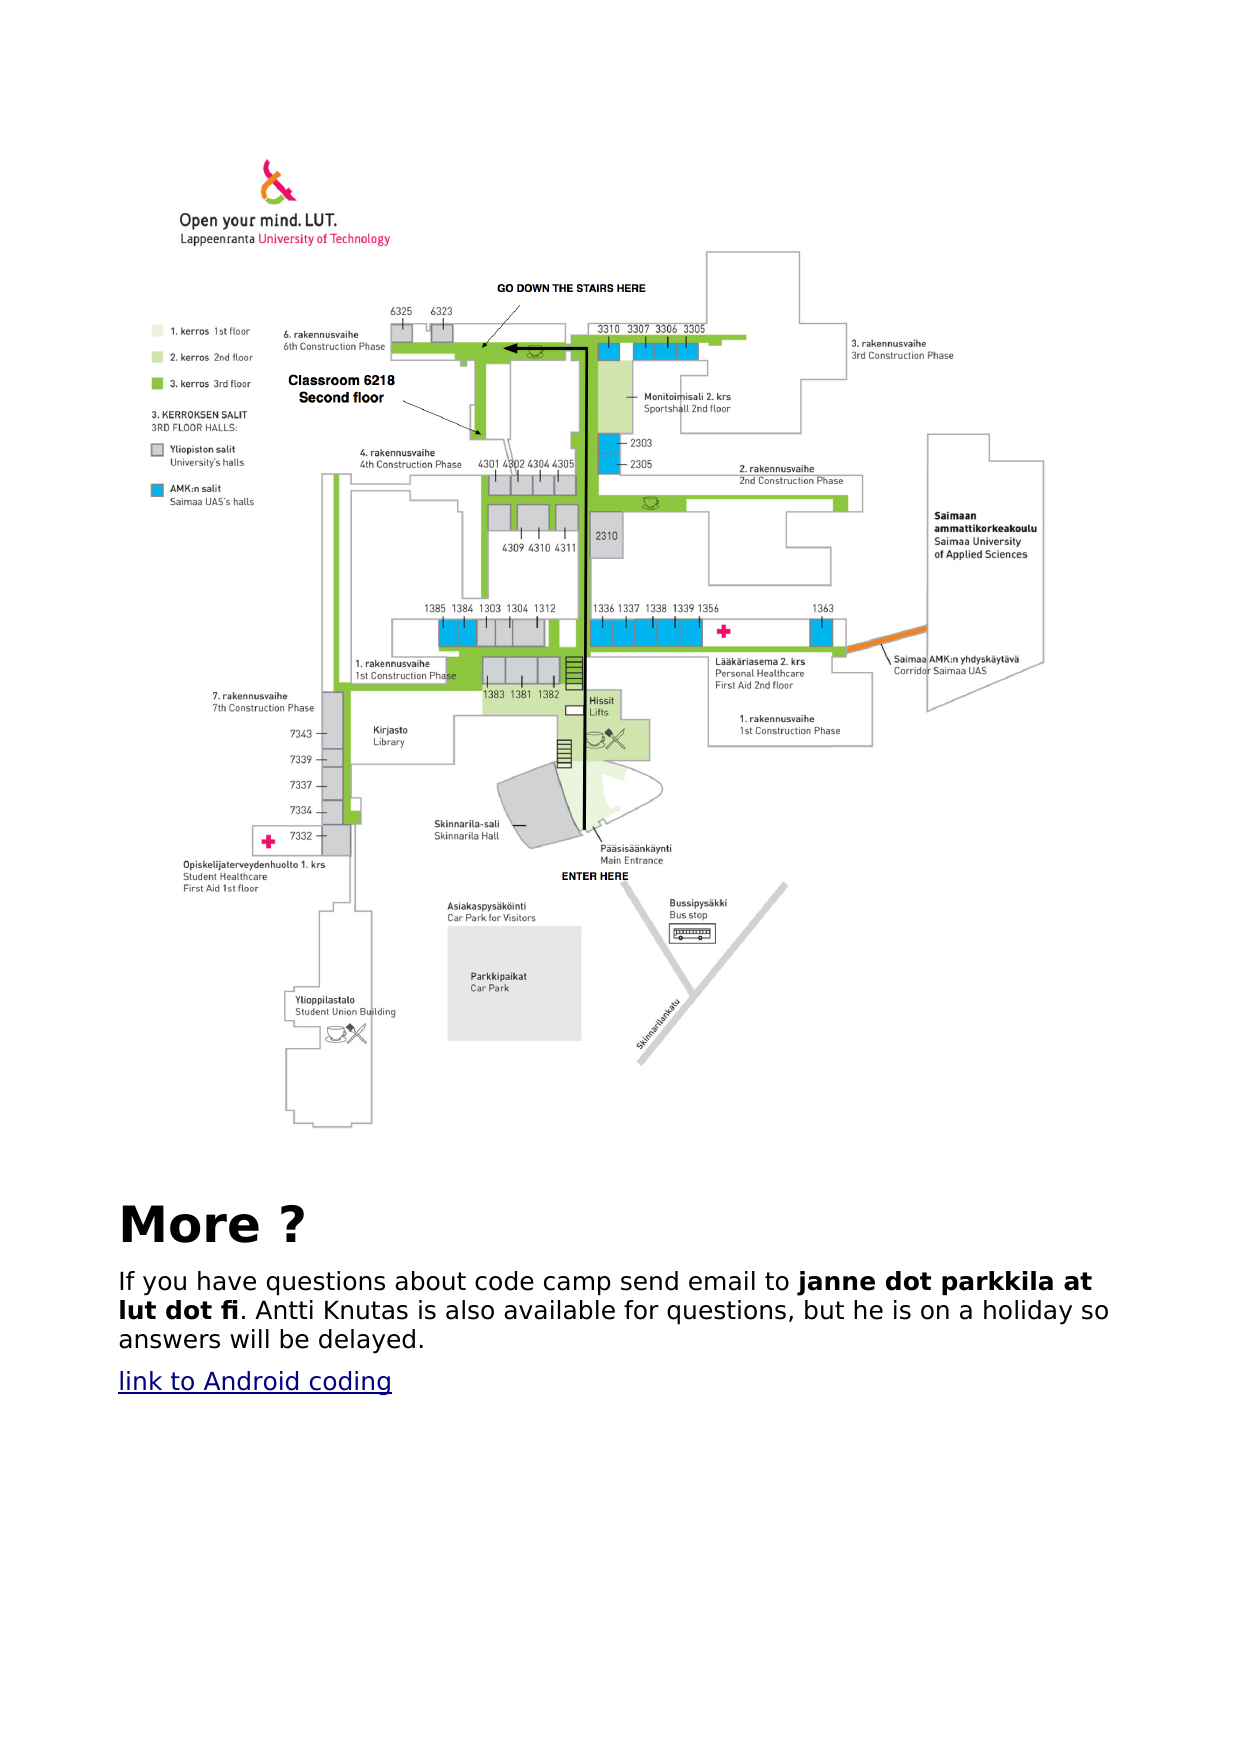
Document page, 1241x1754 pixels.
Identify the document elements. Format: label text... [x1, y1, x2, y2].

text link to Android coding [118, 1367, 1122, 1396]
picture [126, 118, 1064, 1153]
text If you have questions about code camp send email to janne dot parkkila at lut dot fi. Antti Knutas is also available for questions, but he is on a holiday so answers will be delayed. [118, 1267, 1122, 1354]
text [118, 118, 1122, 1159]
subtitle More ? [118, 1196, 1122, 1254]
